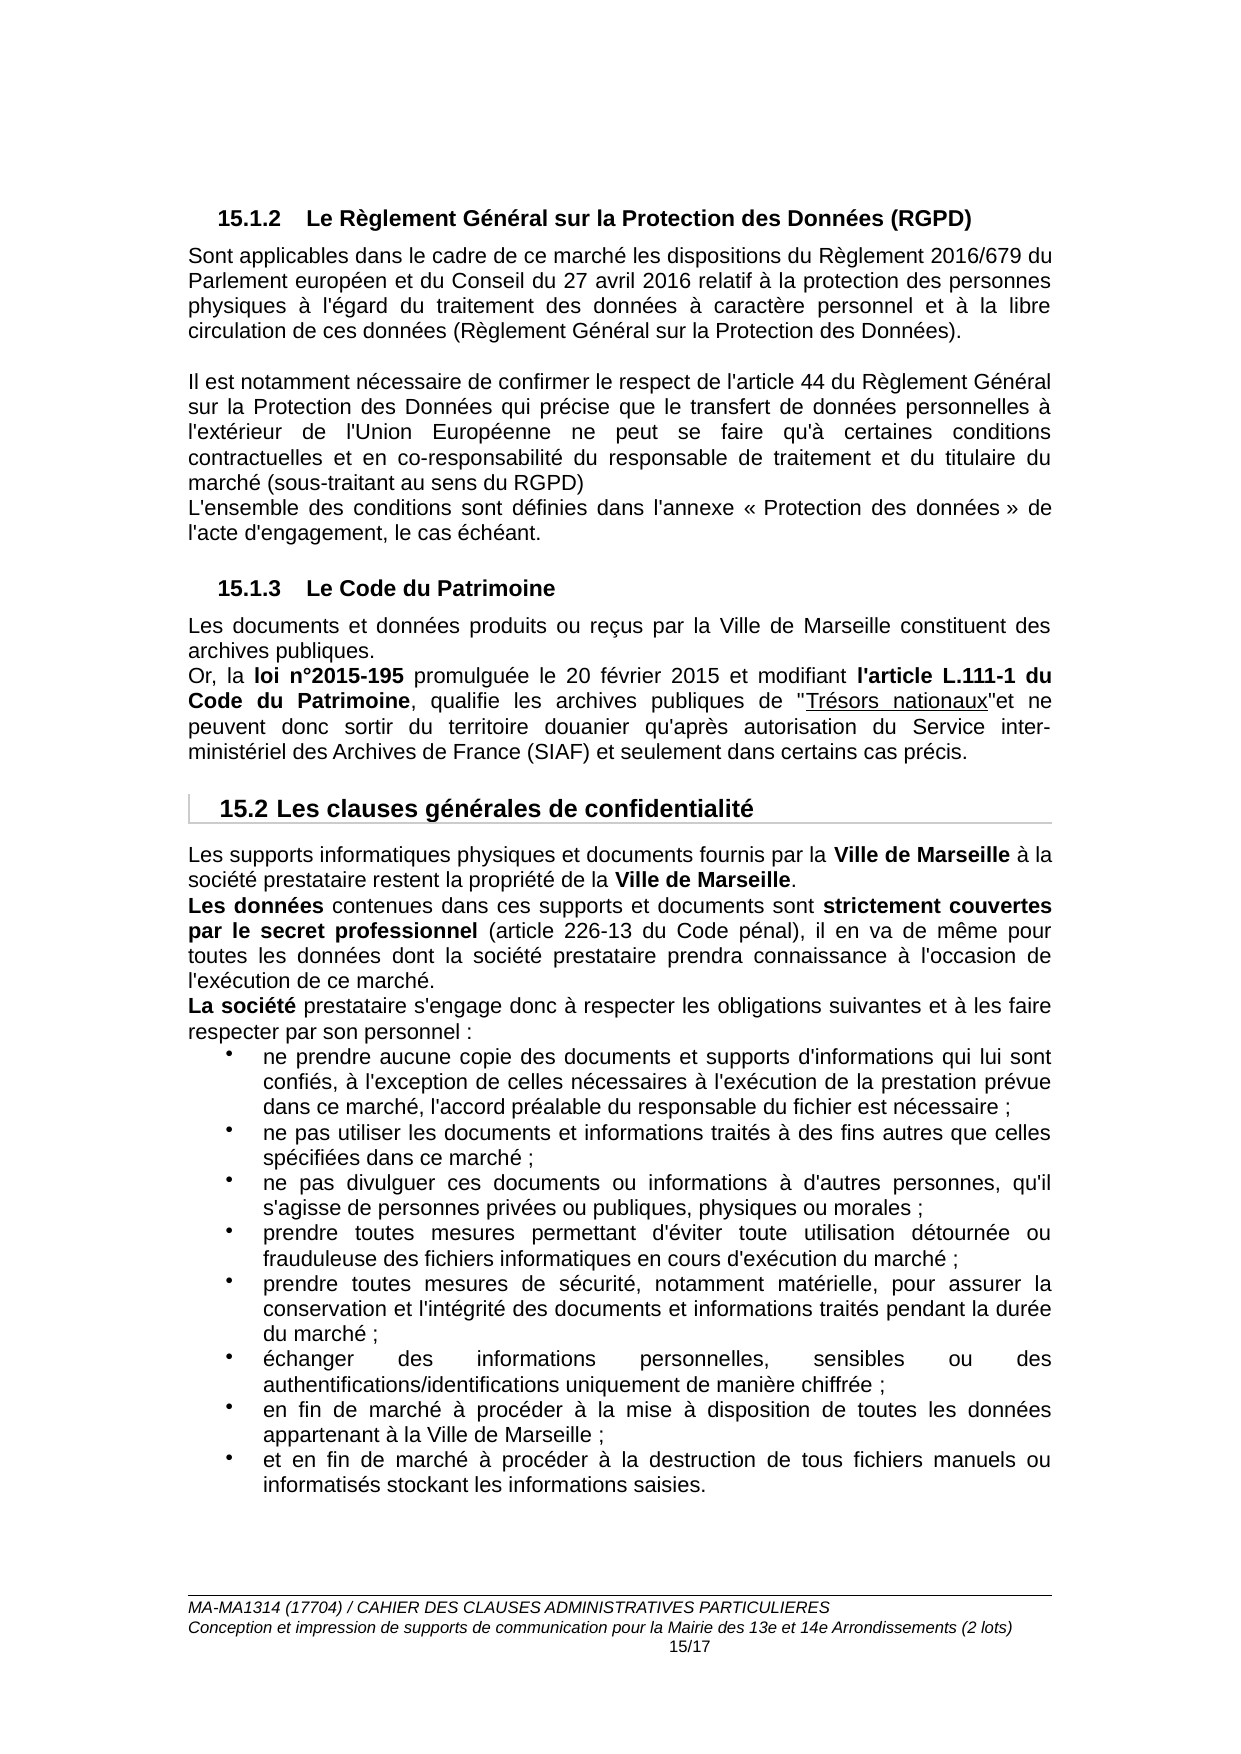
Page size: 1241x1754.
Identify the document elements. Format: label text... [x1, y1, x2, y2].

list ne pas utiliser les documents et informations traités à des fins autres que celles spécifiées dans ce marché ; [225, 1119, 1052, 1170]
subtitle Les clauses générales de confidentialité [188, 793, 1052, 822]
text Il est notamment nécessaire de confirmer le respect de l'article 44 du Règlement Général sur la Protection des Données qui précise que le transfert de données personnelles à l'extérieur de l'Union Européenne ne peut se faire qu'à certaines conditions contractuelles et en co-responsabilité du responsable de traitement et du titulaire du marché (sous-traitant au sens du RGPD) [188, 369, 1052, 495]
text Les supports informatiques physiques et documents fournis par la Ville de Marseille à la société prestataire restent la propriété de la Ville de Marseille. [188, 842, 1052, 892]
text Or, la loi n°2015-195 promulguée le 20 février 2015 et modifiant l'article L.111-1 du Code du Patrimoine, qualifie les archives publiques de "Trésors nationaux"et ne peuvent donc sortir du territoire douanier qu'après autorisation du Service inter-ministériel des Archives de France (SIAF) et seulement dans certains cas précis. [188, 663, 1052, 764]
list prendre toutes mesures de sécurité, notamment matérielle, pour assurer la conservation et l'intégrité des documents et informations traités pendant la durée du marché ; [225, 1271, 1052, 1346]
list et en fin de marché à procéder à la destruction de tous fichiers manuels ou informatisés stockant les informations saisies. [225, 1447, 1052, 1497]
text Les documents et données produits ou reçus par la Ville de Marseille constituent des archives publiques. [188, 613, 1052, 663]
text Les données contenues dans ces supports et documents sont strictement couvertes par le secret professionnel (article 226-13 du Code pénal), il en va de même pour toutes les données dont la société prestataire prendra connaissance à l'occasion de l'exécution de ce marché. [188, 892, 1052, 993]
text L'ensemble des conditions sont définies dans l'annexe « Protection des données » de l'acte d'engagement, le cas échéant. [188, 495, 1052, 545]
list ne pas divulguer ces documents ou informations à d'autres personnes, qu'il s'agisse de personnes privées ou publiques, physiques ou morales ; [225, 1170, 1052, 1220]
text Sont applicables dans le cadre de ce marché les dispositions du Règlement 2016/679 du Parlement européen et du Conseil du 27 avril 2016 relatif à la protection des personnes physiques à l'égard du traitement des données à caractère personnel et à la libre circulation de ces données (Règlement Général sur la Protection des Données). [188, 243, 1052, 343]
subtitle Le Règlement Général sur la Protection des Données (RGPD) [188, 204, 1052, 231]
list échanger des informations personnelles, sensibles ou des authentifications/identifications uniquement de manière chiffrée ; [225, 1346, 1052, 1397]
list ne prendre aucune copie des documents et supports d'informations qui lui sont confiés, à l'exception de celles nécessaires à l'exécution de la prestation prévue dans ce marché, l'accord préalable du responsable du fichier est nécessaire ; [225, 1044, 1052, 1119]
list prendre toutes mesures permettant d'éviter toute utilisation détournée ou frauduleuse des fichiers informatiques en cours d'exécution du marché ; [225, 1220, 1052, 1271]
subtitle Le Code du Patrimoine [188, 575, 1052, 601]
list en fin de marché à procéder à la mise à disposition de toutes les données appartenant à la Ville de Marseille ; [225, 1397, 1052, 1447]
text La société prestataire s'engage donc à respecter les obligations suivantes et à les faire respecter par son personnel : [188, 993, 1052, 1044]
